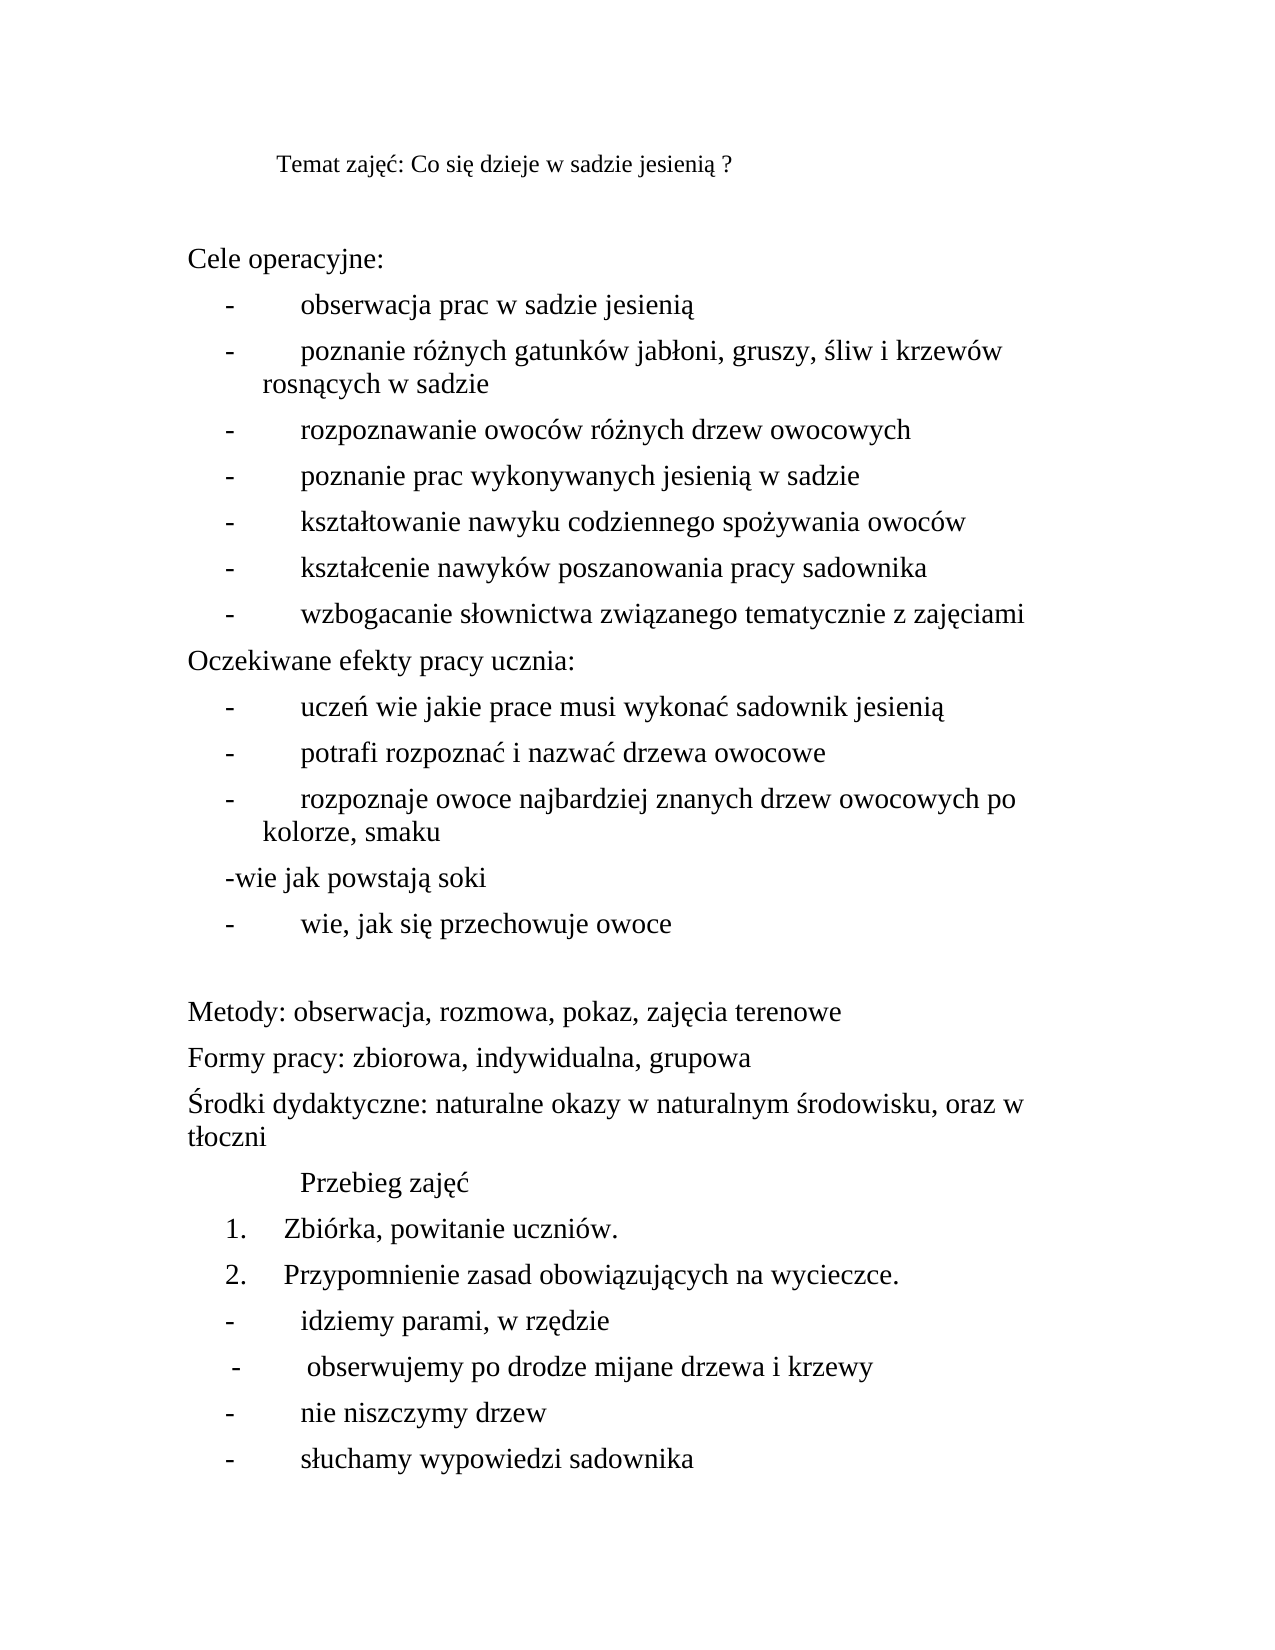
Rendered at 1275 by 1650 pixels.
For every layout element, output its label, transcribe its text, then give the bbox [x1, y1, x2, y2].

text - słuchamy wypowiedzi sadownika [225, 1442, 1087, 1475]
text - wie, jak się przechowuje owoce [225, 906, 1087, 940]
text -wie jak powstają soki [225, 860, 1087, 894]
text - kształtowanie nawyku codziennego spożywania owoców [225, 504, 1087, 538]
text - wzbogacanie słownictwa związanego tematycznie z zajęciami [225, 597, 1087, 630]
text - obserwujemy po drodze mijane drzewa i krzewy [187, 1349, 1087, 1383]
text - idziemy parami, w rzędzie [225, 1303, 1087, 1337]
text - poznanie różnych gatunków jabłoni, gruszy, śliw i krzewów rosnących w sadzie [225, 333, 1087, 400]
text - obserwacja prac w sadzie jesienią [225, 287, 1087, 320]
text - poznanie prac wykonywanych jesienią w sadzie [225, 458, 1087, 492]
text Środki dydaktyczne: naturalne okazy w naturalnym środowisku, oraz w tłoczni [187, 1086, 1087, 1153]
text - kształcenie nawyków poszanowania pracy sadownika [225, 551, 1087, 584]
text Cele operacyjne: [187, 241, 1087, 274]
text Metody: obserwacja, rozmowa, pokaz, zajęcia terenowe [187, 994, 1087, 1027]
text - potrafi rozpoznać i nazwać drzewa owocowe [225, 735, 1087, 768]
text - rozpoznaje owoce najbardziej znanych drzew owocowych po kolorze, smaku [225, 781, 1087, 848]
text 2. Przypomnienie zasad obowiązujących na wycieczce. [225, 1257, 1087, 1291]
text Formy pracy: zbiorowa, indywidualna, grupowa [187, 1040, 1087, 1073]
text Temat zajęć: Co się dzieje w sadzie jesienią ? [276, 150, 1087, 179]
text Oczekiwane efekty pracy ucznia: [187, 643, 1087, 676]
text - uczeń wie jakie prace musi wykonać sadownik jesienią [225, 689, 1087, 722]
text - rozpoznawanie owoców różnych drzew owocowych [225, 412, 1087, 446]
text - nie niszczymy drzew [225, 1396, 1087, 1429]
text 1. Zbiórka, powitanie uczniów. [225, 1211, 1087, 1245]
text Przebieg zajęć [187, 1165, 1087, 1199]
